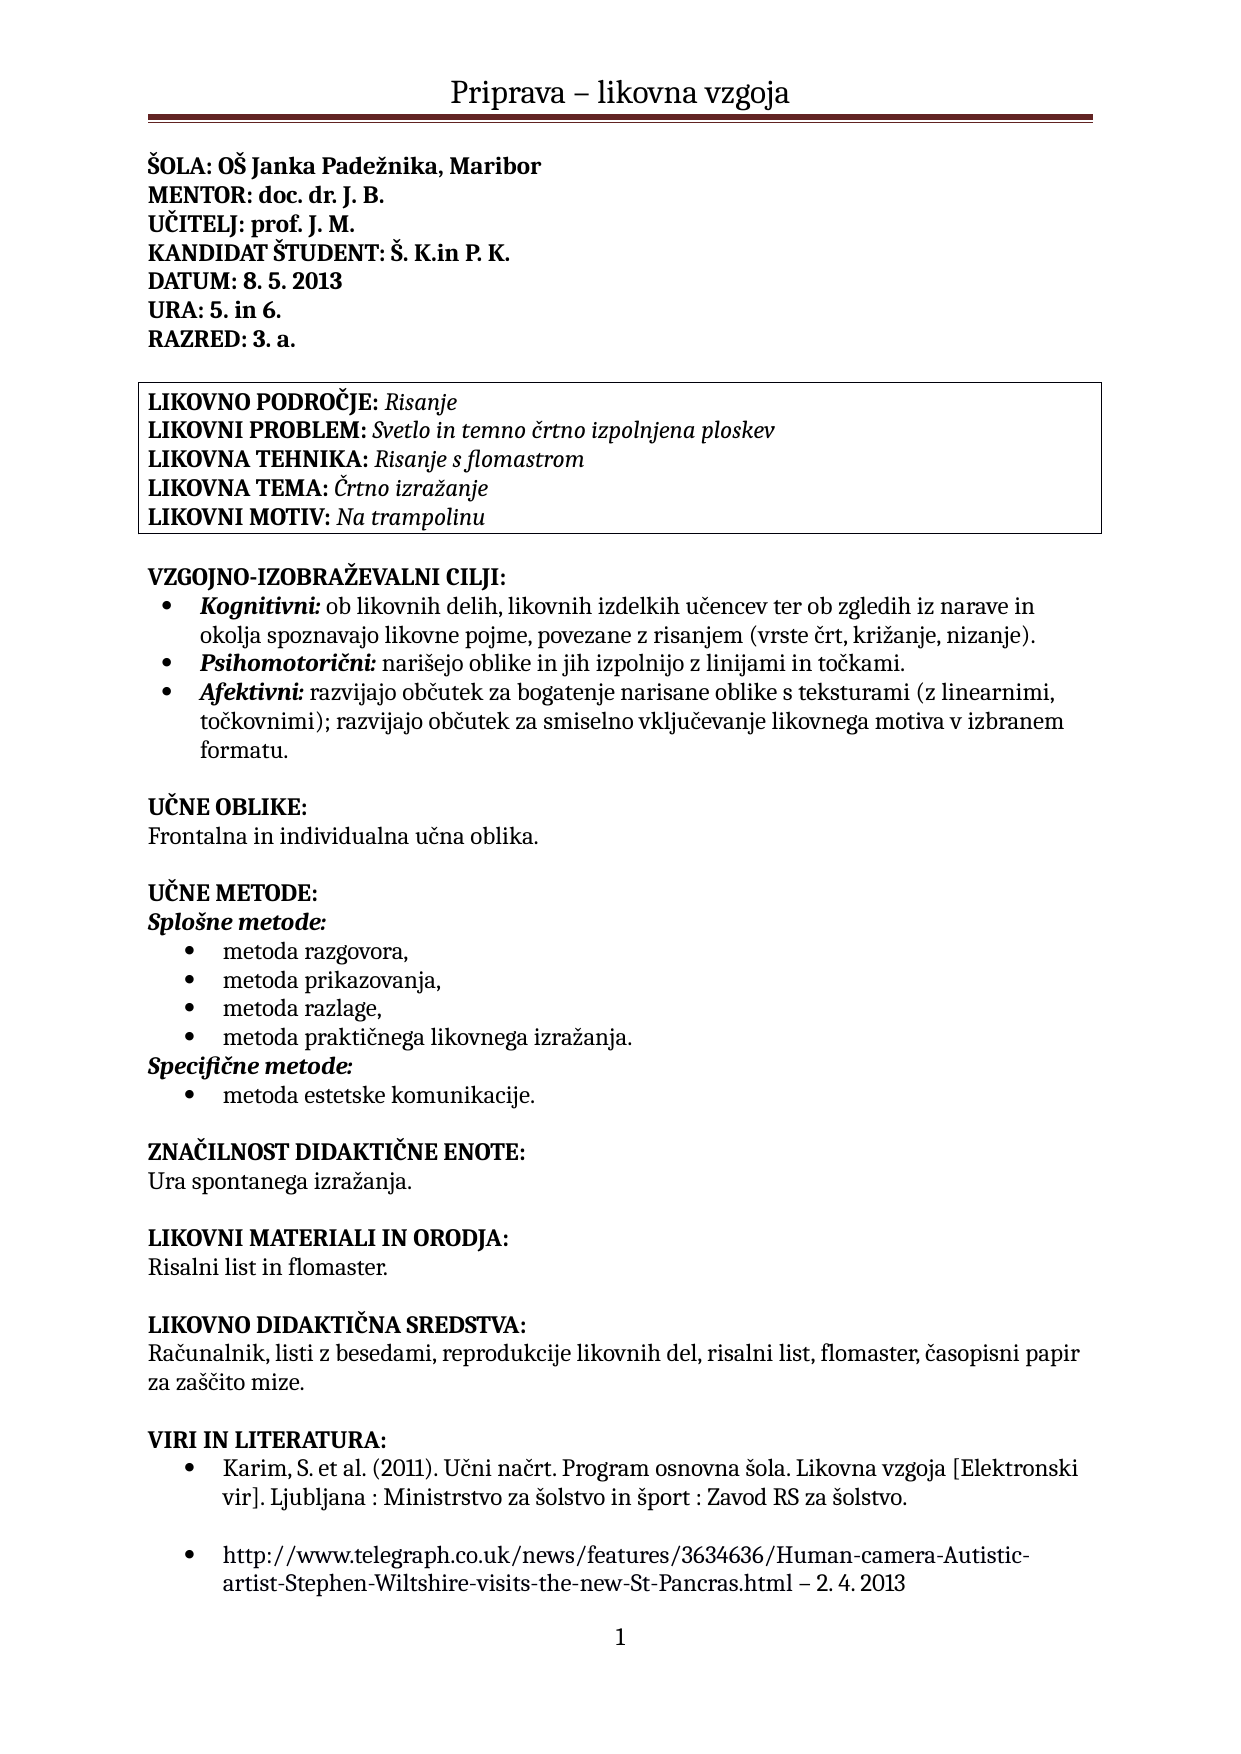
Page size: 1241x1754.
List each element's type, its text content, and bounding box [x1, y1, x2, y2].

text MENTOR: doc. dr. J. B. [148, 181, 1093, 210]
text Splošne metode: [148, 908, 1093, 937]
text Risalni list in flomaster. [148, 1253, 1093, 1282]
text VIRI IN LITERATURA: [148, 1426, 1093, 1454]
list metoda prikazovanja, [185, 966, 1093, 994]
list http://www.telegraph.co.uk/news/features/3634636/Human-camera-Autistic-artist-Stephen-Wiltshire-visits-the-new-St-Pancras.html – 2. 4. 2013 [185, 1541, 1093, 1598]
text VZGOJNO-IZOBRAŽEVALNI CILJI: [148, 563, 1093, 592]
text ZNAČILNOST DIDAKTIČNE ENOTE: [148, 1138, 1093, 1167]
text KANDIDAT ŠTUDENT: Š. K.in P. K. [148, 238, 1093, 267]
list metoda estetske komunikacije. [185, 1081, 1093, 1109]
list Psihomotorični: narišejo oblike in jih izpolnijo z linijami in točkami. [162, 649, 1093, 678]
text LIKOVNI MOTIV: Na trampolinu [139, 497, 1101, 533]
list Karim, S. et al. (2011). Učni načrt. Program osnovna šola. Likovna vzgoja [Elektronski vir]. Ljubljana : Ministrstvo za šolstvo in šport : Zavod RS za šolstvo. [185, 1454, 1093, 1512]
text UČITELJ: prof. J. M. [148, 210, 1093, 238]
text ŠOLA: OŠ Janka Padežnika, Maribor [148, 152, 1093, 181]
text Frontalna in individualna učna oblika. [148, 822, 1093, 851]
text URA: 5. in 6. [148, 296, 1093, 325]
text Ura spontanega izražanja. [148, 1167, 1093, 1196]
list metoda praktičnega likovnega izražanja. [185, 1023, 1093, 1052]
text LIKOVNI MATERIALI IN ORODJA: [148, 1224, 1093, 1253]
text DATUM: 8. 5. 2013 [148, 267, 1093, 296]
list Kognitivni: ob likovnih delih, likovnih izdelkih učencev ter ob zgledih iz narave in okolja spoznavajo likovne pojme, povezane z risanjem (vrste črt, križanje, nizanje). [162, 592, 1093, 649]
text UČNE METODE: [148, 851, 1093, 908]
text LIKOVNA TEHNIKA: Risanje s flomastrom [148, 445, 1093, 474]
text LIKOVNO DIDAKTIČNA SREDSTVA: [148, 1282, 1093, 1339]
list metoda razlage, [185, 994, 1093, 1023]
text LIKOVNO PODROČJE: Risanje [139, 383, 1101, 416]
list Afektivni: razvijajo občutek za bogatenje narisane oblike s teksturami (z linearnimi, točkovnimi); razvijajo občutek za smiselno vključevanje likovnega motiva v izbranem formatu. [162, 678, 1093, 764]
text LIKOVNA TEMA: Črtno izražanje [148, 474, 1093, 497]
text UČNE OBLIKE: [148, 764, 1093, 822]
list metoda razgovora, [185, 937, 1093, 966]
text Specifične metode: [148, 1052, 1093, 1081]
text LIKOVNI PROBLEM: Svetlo in temno črtno izpolnjena ploskev [148, 416, 1093, 445]
text Računalnik, listi z besedami, reprodukcije likovnih del, risalni list, flomaster, časopisni papir za zaščito mize. [148, 1339, 1093, 1397]
text RAZRED: 3. a. [148, 325, 1093, 353]
